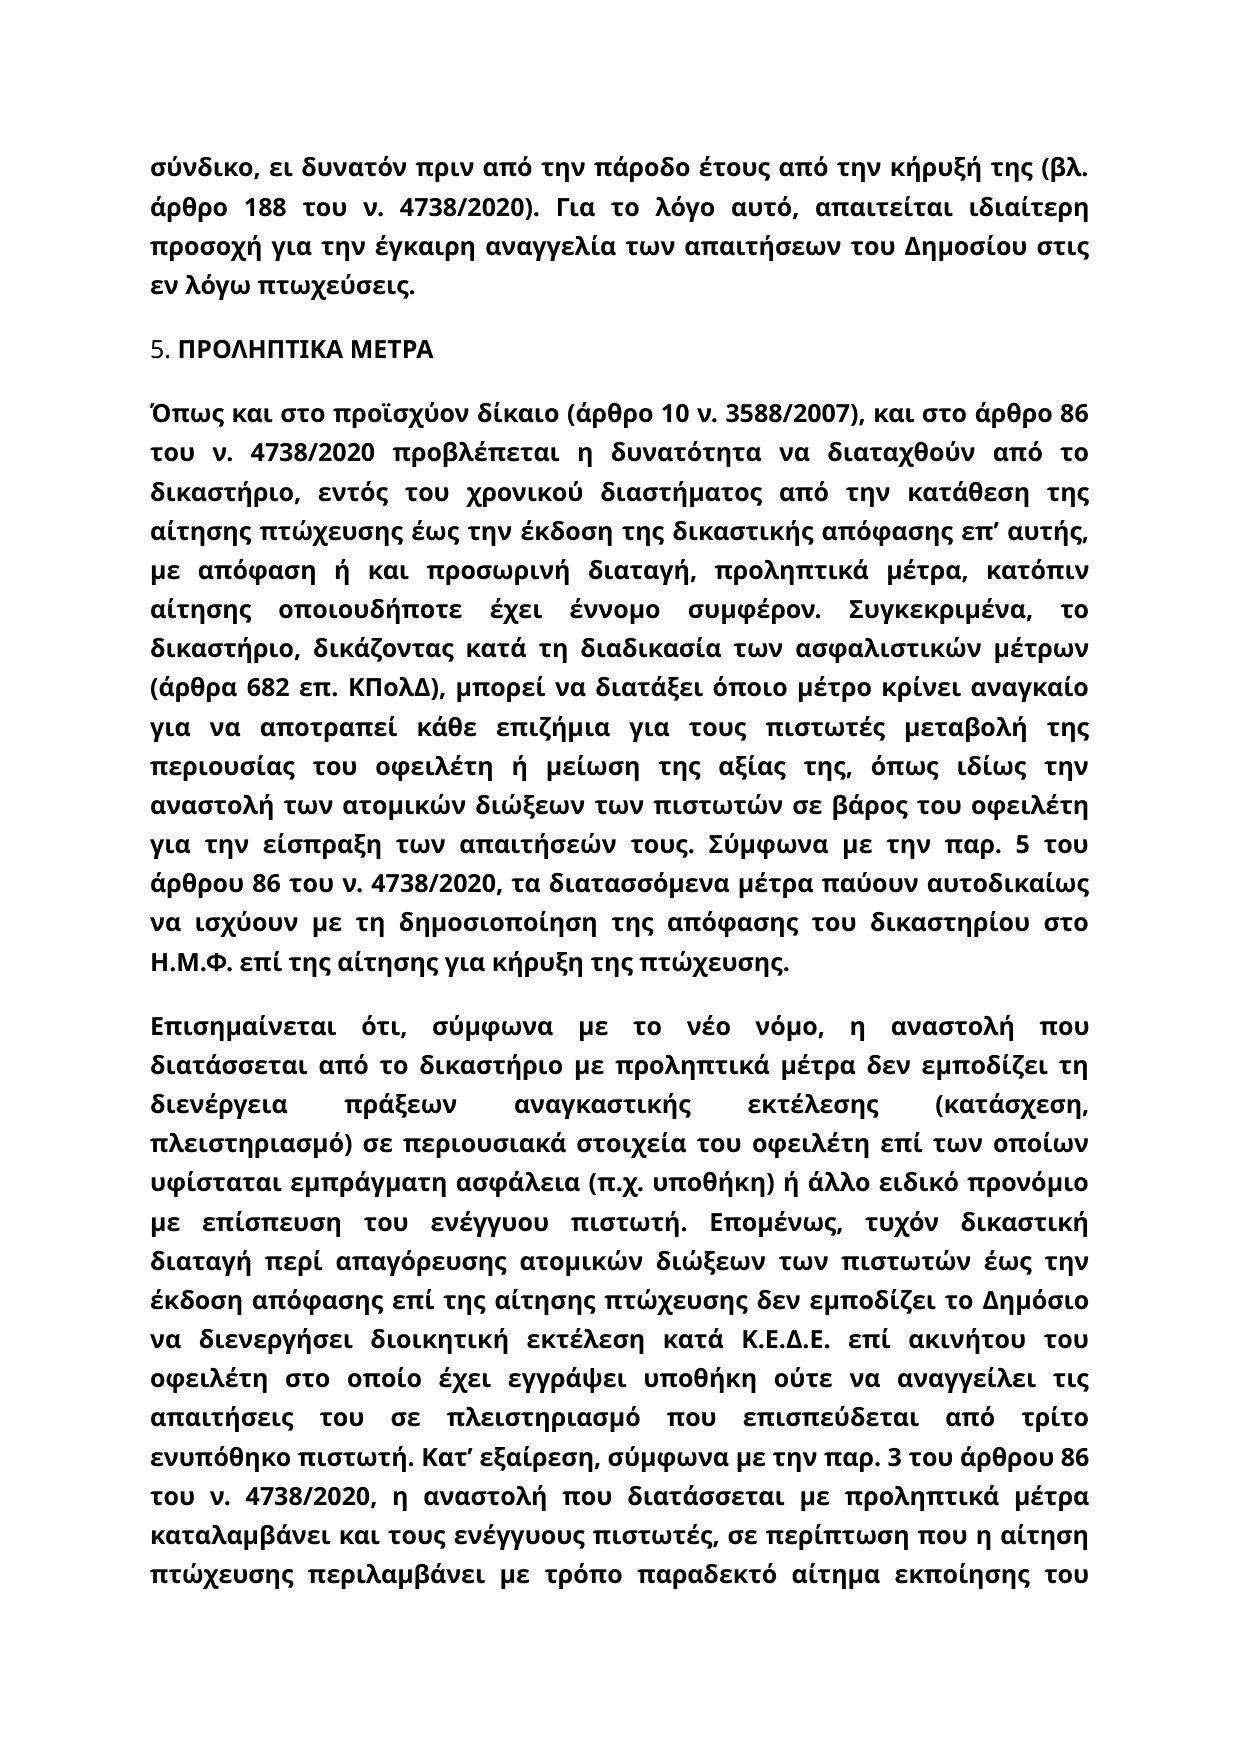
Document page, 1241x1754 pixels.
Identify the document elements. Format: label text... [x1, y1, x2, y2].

text 5. ΠΡΟΛΗΠΤΙΚΑ ΜΕΤΡΑ [150, 332, 1090, 366]
text σύνδικο, ει δυνατόν πριν από την πάροδο έτους από την κήρυξή της (βλ. άρθρο 188 του ν. 4738/2020). Για το λόγο αυτό, απαιτείται ιδιαίτερη προσοχή για την έγκαιρη αναγγελία των απαιτήσεων του Δημοσίου στις εν λόγω πτωχεύσεις. [150, 150, 1090, 302]
text Όπως και στο προϊσχύον δίκαιο (άρθρο 10 ν. 3588/2007), και στο άρθρο 86 του ν. 4738/2020 προβλέπεται η δυνατότητα να διαταχθούν από το δικαστήριο, εντός του χρονικού διαστήματος από την κατάθεση της αίτησης πτώχευσης έως την έκδοση της δικαστικής απόφασης επ’ αυτής, με απόφαση ή και προσωρινή διαταγή, προληπτικά μέτρα, κατόπιν αίτησης οποιουδήποτε έχει έννομο συμφέρον. Συγκεκριμένα, το δικαστήριο, δικάζοντας κατά τη διαδικασία των ασφαλιστικών μέτρων (άρθρα 682 επ. ΚΠολΔ), μπορεί να διατάξει όποιο μέτρο κρίνει αναγκαίο για να αποτραπεί κάθε επιζήμια για τους πιστωτές μεταβολή της περιουσίας του οφειλέτη ή μείωση της αξίας της, όπως ιδίως την αναστολή των ατομικών διώξεων των πιστωτών σε βάρος του οφειλέτη για την είσπραξη των απαιτήσεών τους. Σύμφωνα με την παρ. 5 του άρθρου 86 του ν. 4738/2020, τα διατασσόμενα μέτρα παύουν αυτοδικαίως να ισχύουν με τη δημοσιοποίηση της απόφασης του δικαστηρίου στο Η.Μ.Φ. επί της αίτησης για κήρυξη της πτώχευσης. [150, 396, 1090, 978]
text Επισημαίνεται ότι, σύμφωνα με το νέο νόμο, η αναστολή που διατάσσεται από το δικαστήριο με προληπτικά μέτρα δεν εμποδίζει τη διενέργεια πράξεων αναγκαστικής εκτέλεσης (κατάσχεση, πλειστηριασμό) σε περιουσιακά στοιχεία του οφειλέτη επί των οποίων υφίσταται εμπράγματη ασφάλεια (π.χ. υποθήκη) ή άλλο ειδικό προνόμιο με επίσπευση του ενέγγυου πιστωτή. Επομένως, τυχόν δικαστική διαταγή περί απαγόρευσης ατομικών διώξεων των πιστωτών έως την έκδοση απόφασης επί της αίτησης πτώχευσης δεν εμποδίζει το Δημόσιο να διενεργήσει διοικητική εκτέλεση κατά Κ.Ε.Δ.Ε. επί ακινήτου του οφειλέτη στο οποίο έχει εγγράψει υποθήκη ούτε να αναγγείλει τις απαιτήσεις του σε πλειστηριασμό που επισπεύδεται από τρίτο ενυπόθηκο πιστωτή. Κατ’ εξαίρεση, σύμφωνα με την παρ. 3 του άρθρου 86 του ν. 4738/2020, η αναστολή που διατάσσεται με προληπτικά μέτρα καταλαμβάνει και τους ενέγγυους πιστωτές, σε περίπτωση που η αίτηση πτώχευσης περιλαμβάνει με τρόπο παραδεκτό αίτημα εκποίησης του [150, 1008, 1090, 1591]
